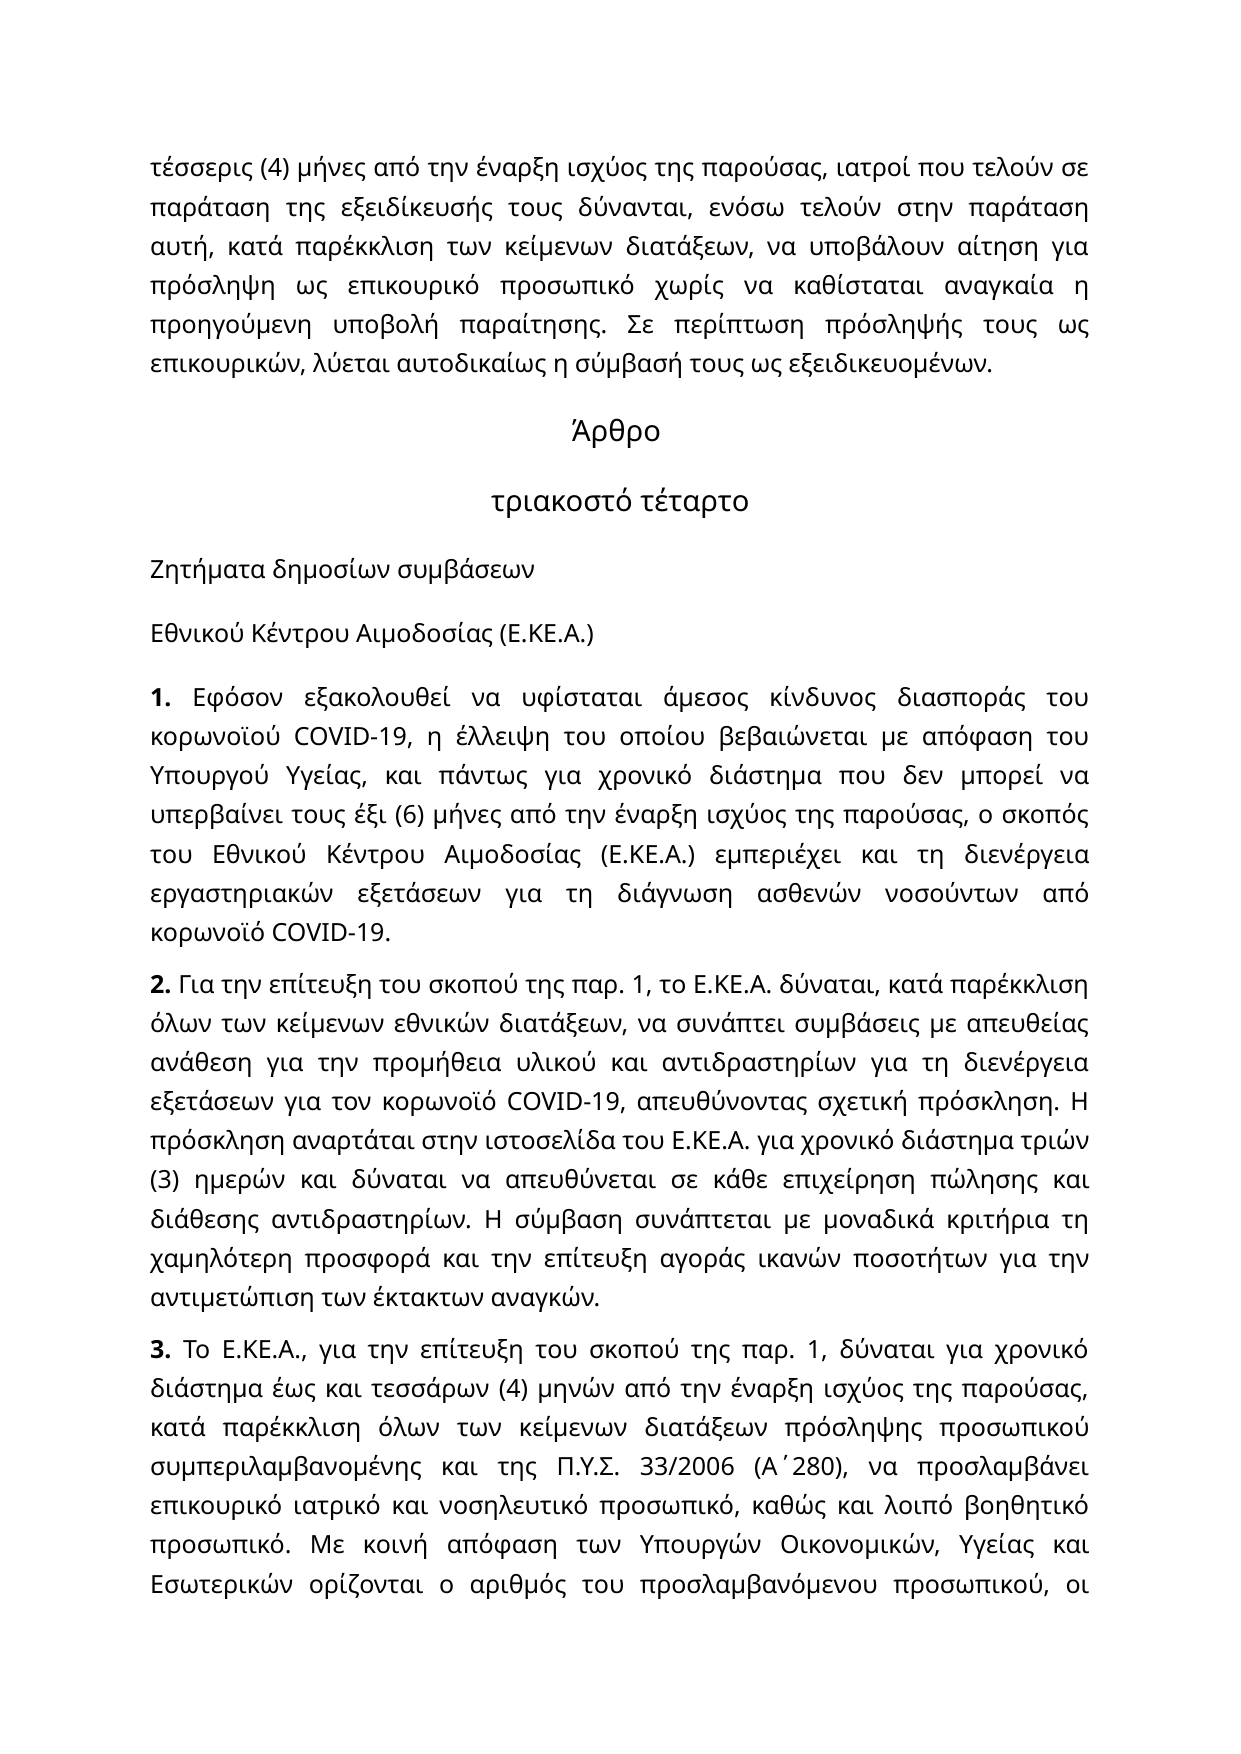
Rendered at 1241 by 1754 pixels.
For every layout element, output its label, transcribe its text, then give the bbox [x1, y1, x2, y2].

subtitle Άρθρο [150, 410, 1090, 450]
text 1. Εφόσον εξακολουθεί να υφίσταται άμεσος κίνδυνος διασποράς του κορωνοϊού COVID-19, η έλλειψη του οποίου βεβαιώνεται με απόφαση του Υπουργού Υγείας, και πάντως για χρονικό διάστημα που δεν μπορεί να υπερβαίνει τους έξι (6) μήνες από την έναρξη ισχύος της παρούσας, ο σκοπός του Εθνικού Κέντρου Αιμοδοσίας (Ε.ΚΕ.Α.) εμπεριέχει και τη διενέργεια εργαστηριακών εξετάσεων για τη διάγνωση ασθενών νοσούντων από κορωνοϊό COVID-19. [150, 679, 1090, 949]
subtitle τριακοστό τέταρτο [150, 481, 1090, 520]
text Εθνικού Κέντρου Αιμοδοσίας (Ε.ΚΕ.Α.) [150, 615, 1090, 649]
text 2. Για την επίτευξη του σκοπού της παρ. 1, το Ε.ΚΕ.Α. δύναται, κατά παρέκκλιση όλων των κείμενων εθνικών διατάξεων, να συνάπτει συμβάσεις με απευθείας ανάθεση για την προμήθεια υλικού και αντιδραστηρίων για τη διενέργεια εξετάσεων για τον κορωνοϊό COVID-19, απευθύνοντας σχετική πρόσκληση. Η πρόσκληση αναρτάται στην ιστοσελίδα του Ε.ΚΕ.Α. για χρονικό διάστημα τριών (3) ημερών και δύναται να απευθύνεται σε κάθε επιχείρηση πώλησης και διάθεσης αντιδραστηρίων. Η σύμβαση συνάπτεται με μοναδικά κριτήρια τη χαμηλότερη προσφορά και την επίτευξη αγοράς ικανών ποσοτήτων για την αντιμετώπιση των έκτακτων αναγκών. [150, 966, 1090, 1314]
text Ζητήματα δημοσίων συμβάσεων [150, 551, 1090, 585]
text 3. Το Ε.ΚΕ.Α., για την επίτευξη του σκοπού της παρ. 1, δύναται για χρονικό διάστημα έως και τεσσάρων (4) μηνών από την έναρξη ισχύος της παρούσας, κατά παρέκκλιση όλων των κείμενων διατάξεων πρόσληψης προσωπικού συμπεριλαμβανομένης και της Π.Υ.Σ. 33/2006 (Α΄280), να προσλαμβάνει επικουρικό ιατρικό και νοσηλευτικό προσωπικό, καθώς και λοιπό βοηθητικό προσωπικό. Με κοινή απόφαση των Υπουργών Οικονομικών, Υγείας και Εσωτερικών ορίζονται ο αριθμός του προσλαμβανόμενου προσωπικού, οι [150, 1331, 1090, 1600]
text τέσσερις (4) μήνες από την έναρξη ισχύος της παρούσας, ιατροί που τελούν σε παράταση της εξειδίκευσής τους δύνανται, ενόσω τελούν στην παράταση αυτή, κατά παρέκκλιση των κείμενων διατάξεων, να υποβάλουν αίτηση για πρόσληψη ως επικουρικό προσωπικό χωρίς να καθίσταται αναγκαία η προηγούμενη υποβολή παραίτησης. Σε περίπτωση πρόσληψής τους ως επικουρικών, λύεται αυτοδικαίως η σύμβασή τους ως εξειδικευομένων. [150, 150, 1090, 380]
